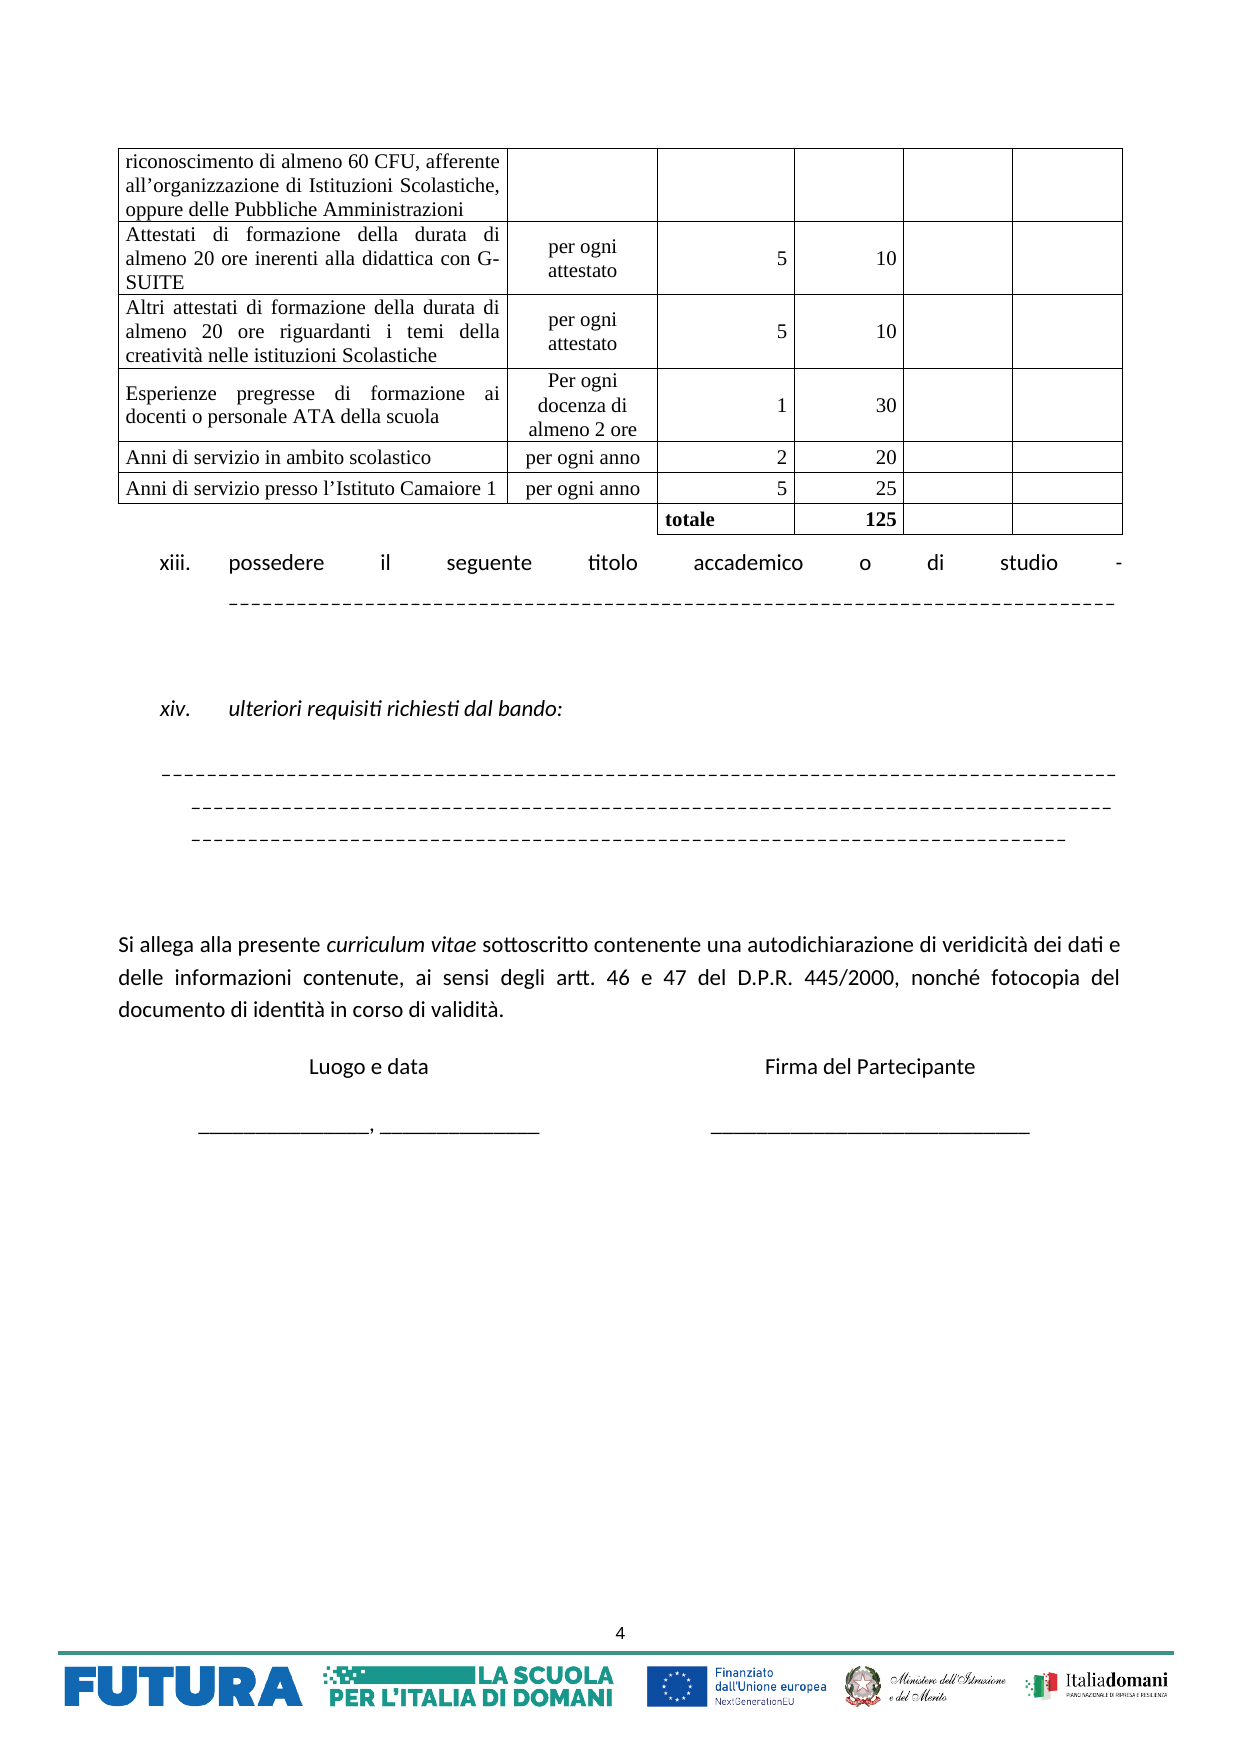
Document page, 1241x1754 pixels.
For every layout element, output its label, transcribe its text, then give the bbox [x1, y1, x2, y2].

table_cell [508, 504, 657, 534]
table_cell [904, 222, 1012, 294]
table_cell Attestati di formazione della durata di almeno 20 ore inerenti alla didattica con G-SUITE [119, 222, 507, 294]
table_cell 30 [795, 369, 903, 441]
table_cell per ogni attestato [508, 222, 657, 294]
table_header Luogo e data [118, 1040, 619, 1096]
table_cell [658, 149, 794, 221]
table_cell [904, 473, 1012, 503]
table_cell per ogni anno [508, 442, 657, 472]
table_cell 5 [658, 473, 794, 503]
table_cell 10 [795, 222, 903, 294]
table_cell [904, 295, 1012, 367]
table_cell [1013, 442, 1122, 472]
table_cell [795, 149, 903, 221]
list ulteriori requisiti richiesti dal bando: [191, 694, 1122, 722]
table_cell [508, 149, 657, 221]
table_cell 2 [658, 442, 794, 472]
table_cell [904, 504, 1012, 534]
table_cell 1 [658, 369, 794, 441]
table_cell [904, 442, 1012, 472]
text Si allega alla presente curriculum vitae sottoscritto contenente una autodichiarazione di veridicità dei dati e delle informazioni contenute, ai sensi degli artt. 46 e 47 del D.P.R. 445/2000, nonché fotocopia del documento di identità in corso di validità. [118, 930, 1122, 1023]
table_cell 20 [795, 442, 903, 472]
table_cell [1013, 295, 1122, 367]
text __________________________________________________________________________________________________________________________________________________________________________________________________________________________________________________ [161, 752, 1122, 844]
table_cell 10 [795, 295, 903, 367]
table_cell Per ogni docenza di almeno 2 ore [508, 369, 657, 441]
table_header Firma del Partecipante [620, 1040, 1121, 1096]
table_cell totale [658, 504, 794, 534]
table_cell [1013, 149, 1122, 221]
table_cell [1013, 473, 1122, 503]
table_cell [118, 504, 507, 534]
table_cell [1013, 222, 1122, 294]
table_cell 5 [658, 295, 794, 367]
table_cell ____________________________ [620, 1096, 1121, 1153]
table_cell 25 [795, 473, 903, 503]
table_cell 5 [658, 222, 794, 294]
list possedere il seguente titolo accademico o di studio ­­­­­­­­­­­­­­­­­­­­­______________________________________________________________________________ [191, 548, 1122, 608]
table_cell Esperienze pregresse di formazione ai docenti o personale ATA della scuola [119, 369, 507, 441]
table_cell 125 [795, 504, 903, 534]
table_cell [904, 369, 1012, 441]
table_cell [1013, 369, 1122, 441]
table_cell Anni di servizio presso l’Istituto Camaiore 1 [119, 473, 507, 503]
table_cell _______________, ______________ [118, 1096, 619, 1153]
table_cell riconoscimento di almeno 60 CFU, afferente all’organizzazione di Istituzioni Scolastiche, oppure delle Pubbliche Amministrazioni [119, 149, 507, 221]
table_cell per ogni attestato [508, 295, 657, 367]
table_cell [1013, 504, 1122, 534]
table_cell Altri attestati di formazione della durata di almeno 20 ore riguardanti i temi della creatività nelle istituzioni Scolastiche [119, 295, 507, 367]
table_cell [904, 149, 1012, 221]
table_cell Anni di servizio in ambito scolastico [119, 442, 507, 472]
table_cell per ogni anno [508, 473, 657, 503]
